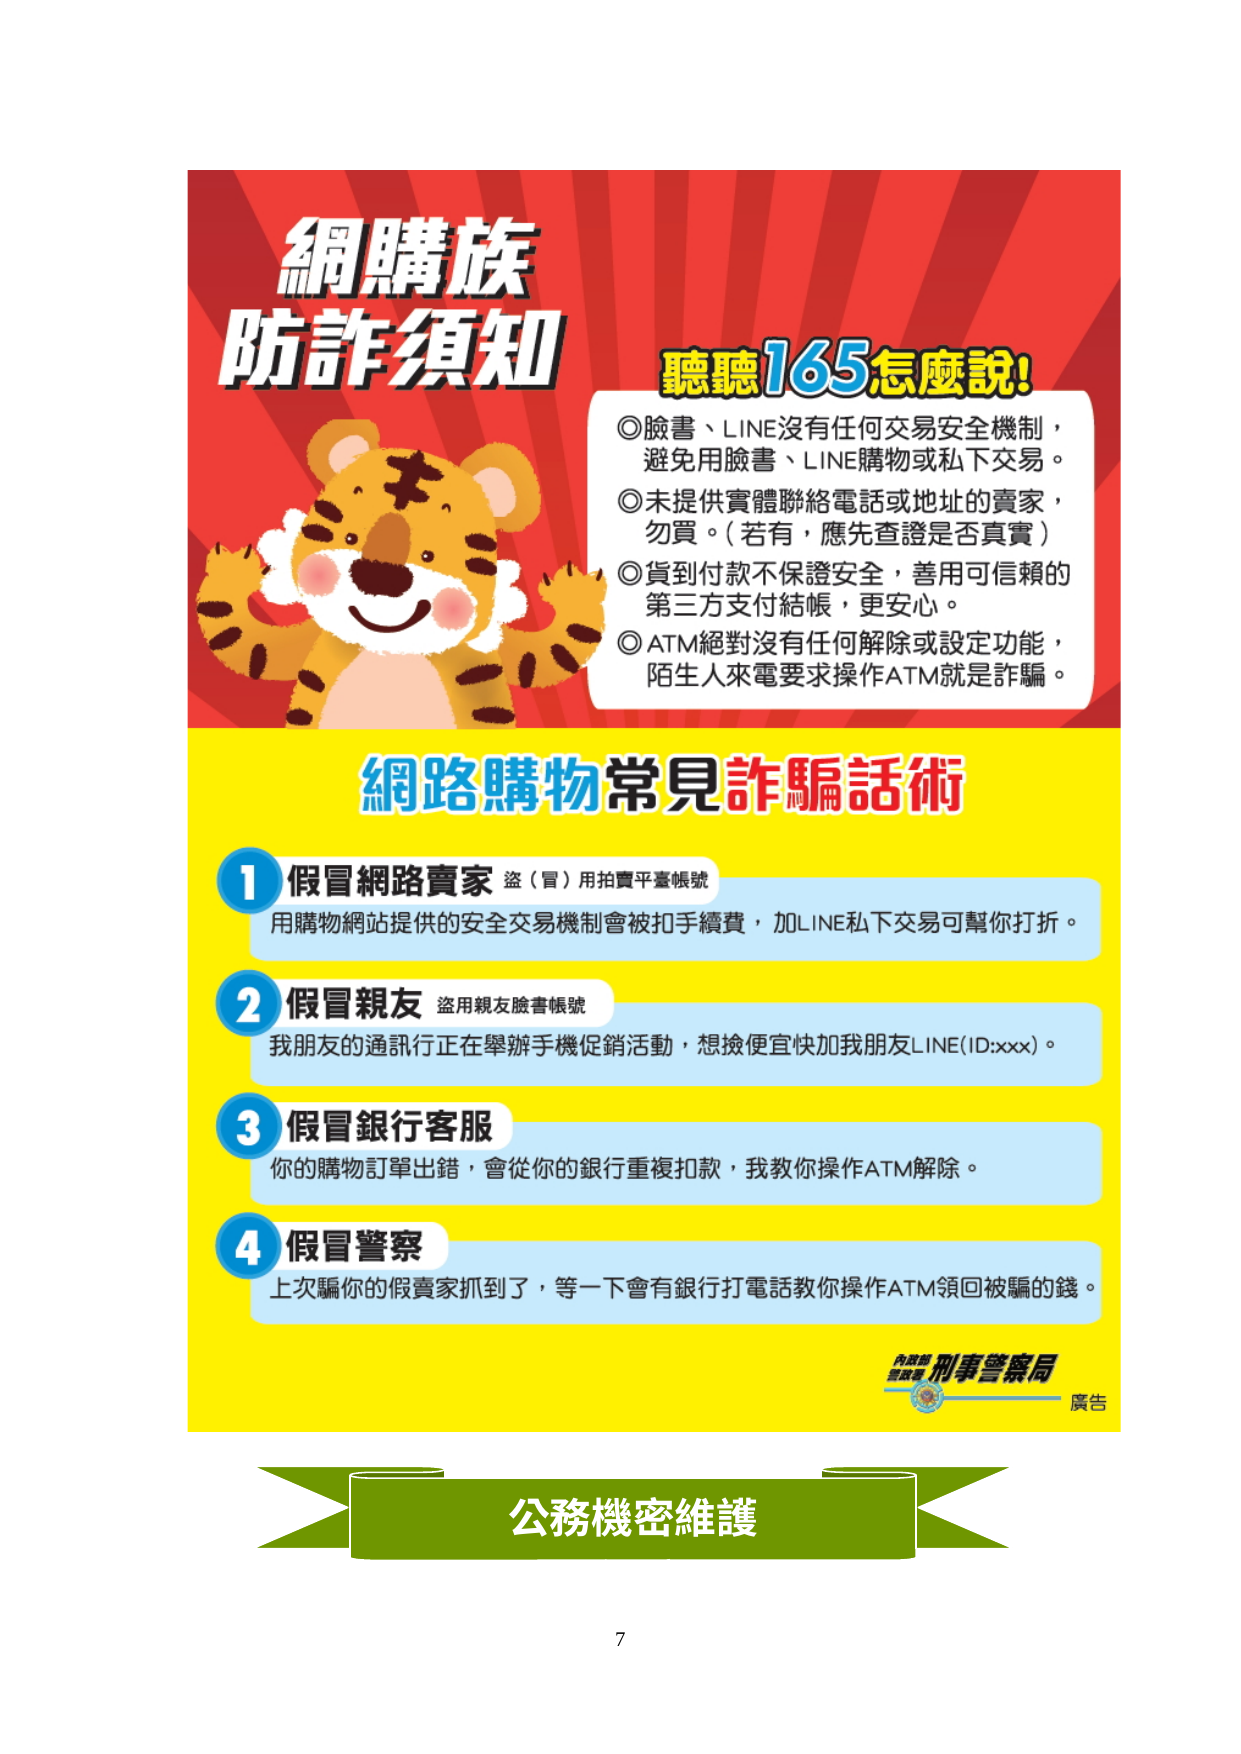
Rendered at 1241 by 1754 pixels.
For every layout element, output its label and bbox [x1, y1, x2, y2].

picture [187, 170, 1121, 1432]
